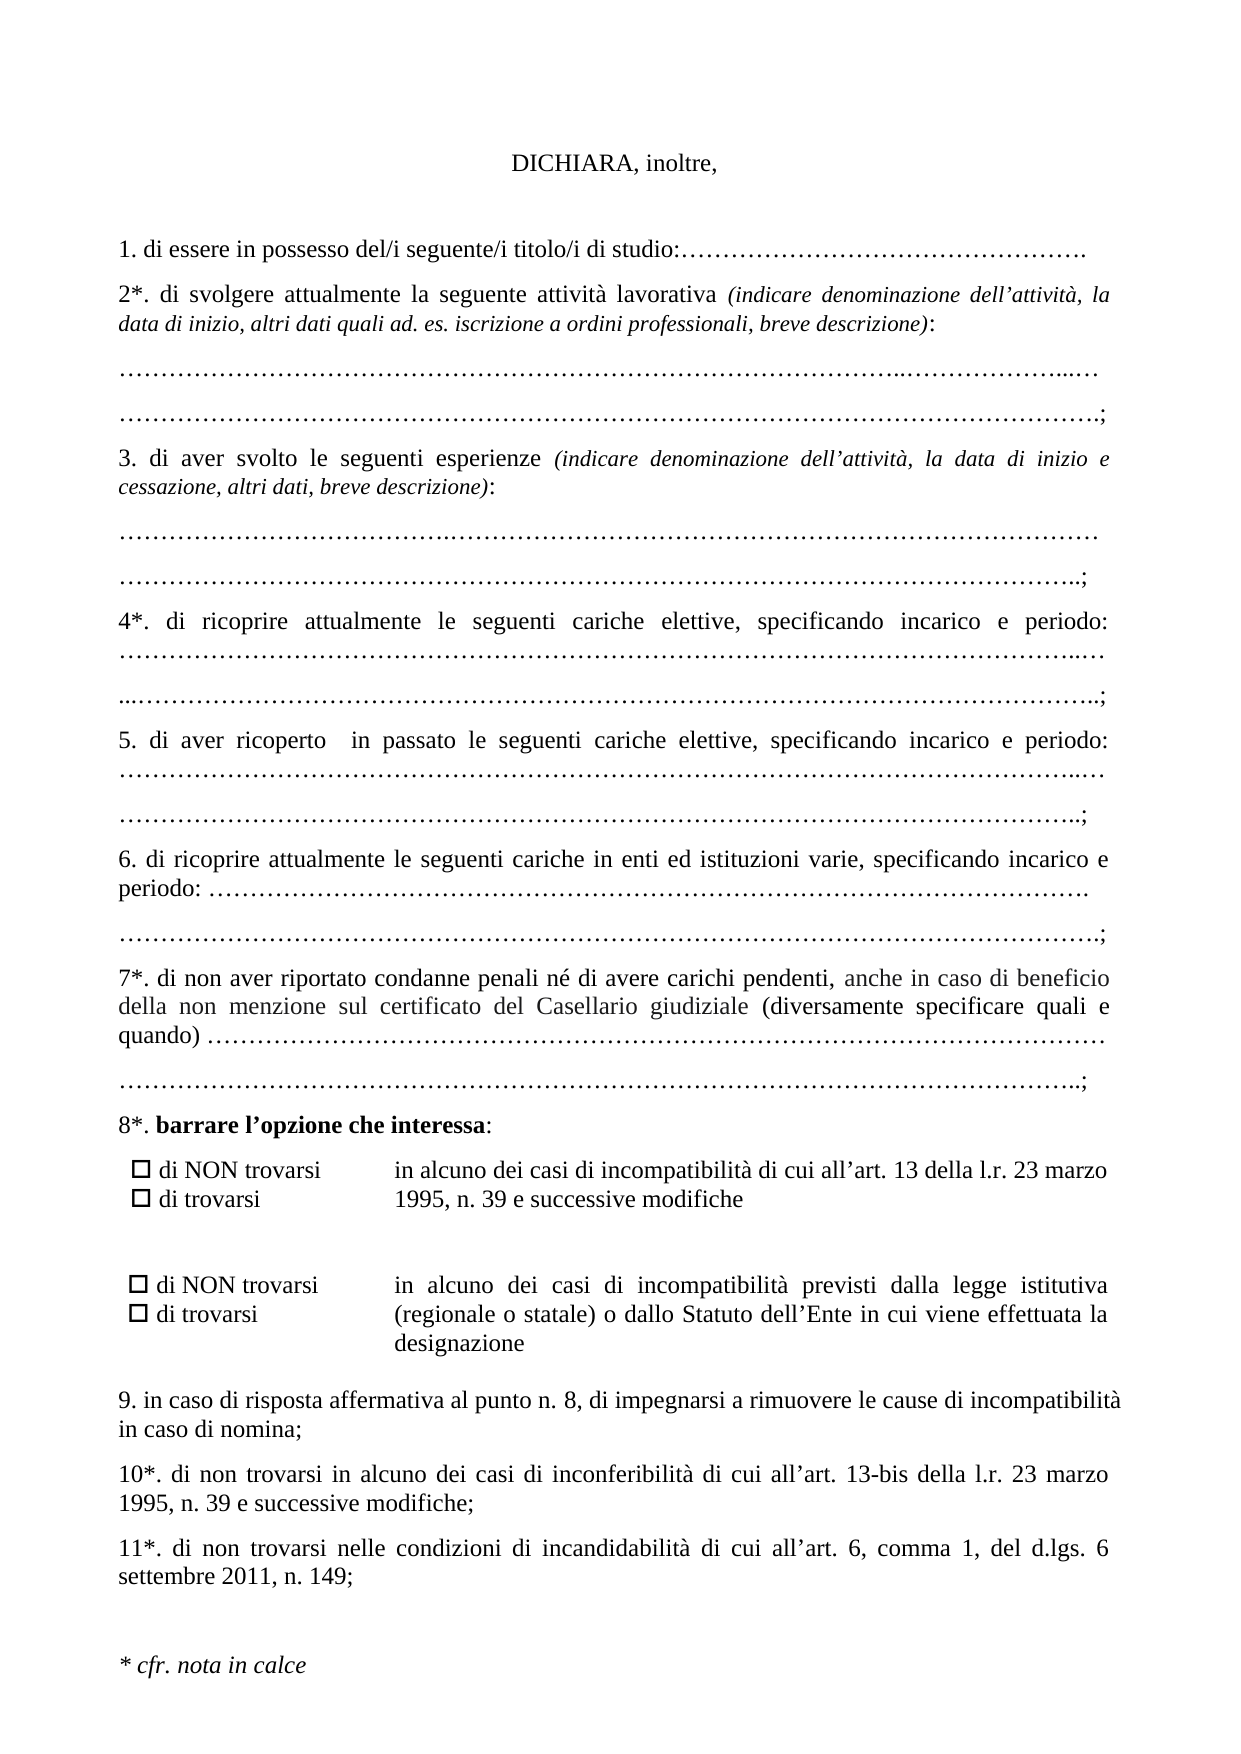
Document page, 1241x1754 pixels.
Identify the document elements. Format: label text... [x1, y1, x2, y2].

text 1. di essere in possesso del/i seguente/i titolo/i di studio:…………………………………………. [118, 234, 1110, 263]
text DICHIARA, inoltre, [118, 148, 1110, 176]
table_cell  di trovarsi [120, 1299, 387, 1356]
text ……………………………………………………………………………………………………..; [118, 799, 1110, 828]
text 9. in caso di risposta affermativa al punto n. 8, di impegnarsi a rimuovere le cause di incompatibilità in caso di nomina; [118, 1385, 1122, 1443]
text 11*. di non trovarsi nelle condizioni di incandidabilità di cui all’art. 6, comma 1, del d.lgs. 6 settembre 2011, n. 149; [118, 1533, 1110, 1590]
table_header in alcuno dei casi di incompatibilità previsti dalla legge istitutiva (regionale o statale) o dallo Statuto dell’Ente in cui viene effettuata la designazione [387, 1270, 1116, 1356]
text ……………………………………………………………………………………………………..; [118, 1065, 1110, 1094]
table_header  di NON trovarsi [120, 1270, 387, 1299]
text ……………………………………………………………………………………………………….; [118, 398, 1110, 426]
text 3. di aver svolto le seguenti esperienze (indicare denominazione dell’attività, la data di inizio e cessazione, altri dati, breve descrizione): [118, 443, 1110, 500]
text 6. di ricoprire attualmente le seguenti cariche in enti ed istituzioni varie, specificando incarico e periodo: ……………………………………………………………………………………………. [118, 844, 1110, 901]
table_header in alcuno dei casi di incompatibilità di cui all’art. 13 della l.r. 23 marzo 1995, n. 39 e successive modifiche [387, 1155, 1116, 1213]
text 10*. di non trovarsi in alcuno dei casi di inconferibilità di cui all’art. 13-bis della l.r. 23 marzo 1995, n. 39 e successive modifiche; [118, 1459, 1110, 1516]
table_cell [123, 1213, 387, 1241]
text ………………………………….…………………………………………………………………… [118, 516, 1110, 545]
text 8*. barrare l’opzione che interessa: [118, 1110, 1110, 1139]
text 4*. di ricoprire attualmente le seguenti cariche elettive, specificando incarico e periodo:……………………………………………………………………………………………………..… [118, 606, 1110, 664]
text ...……………………………………………………………………………………………………..; [118, 680, 1110, 709]
text 2*. di svolgere attualmente la seguente attività lavorativa (indicare denominazione dell’attività, la data di inizio, altri dati quali ad. es. iscrizione a ordini professionali, breve descrizione): [118, 279, 1110, 336]
table_cell  di trovarsi [123, 1184, 387, 1213]
table_header  di NON trovarsi [123, 1155, 387, 1184]
table_cell [387, 1213, 1116, 1241]
text …………………………………………………………………………………..………………...… [118, 353, 1110, 381]
text 5. di aver ricoperto in passato le seguenti cariche elettive, specificando incarico e periodo: ……………………………………………………………………………………………………..… [118, 725, 1110, 783]
text ……………………………………………………………………………………………………..; [118, 561, 1110, 590]
text 7*. di non aver riportato condanne penali né di avere carichi pendenti, anche in caso di beneficio della non menzione sul certificato del Casellario giudiziale (diversamente specificare quali e quando) ……………………………………………………………………………………………… [118, 963, 1110, 1049]
text ……………………………………………………………………………………………………….; [118, 918, 1110, 946]
